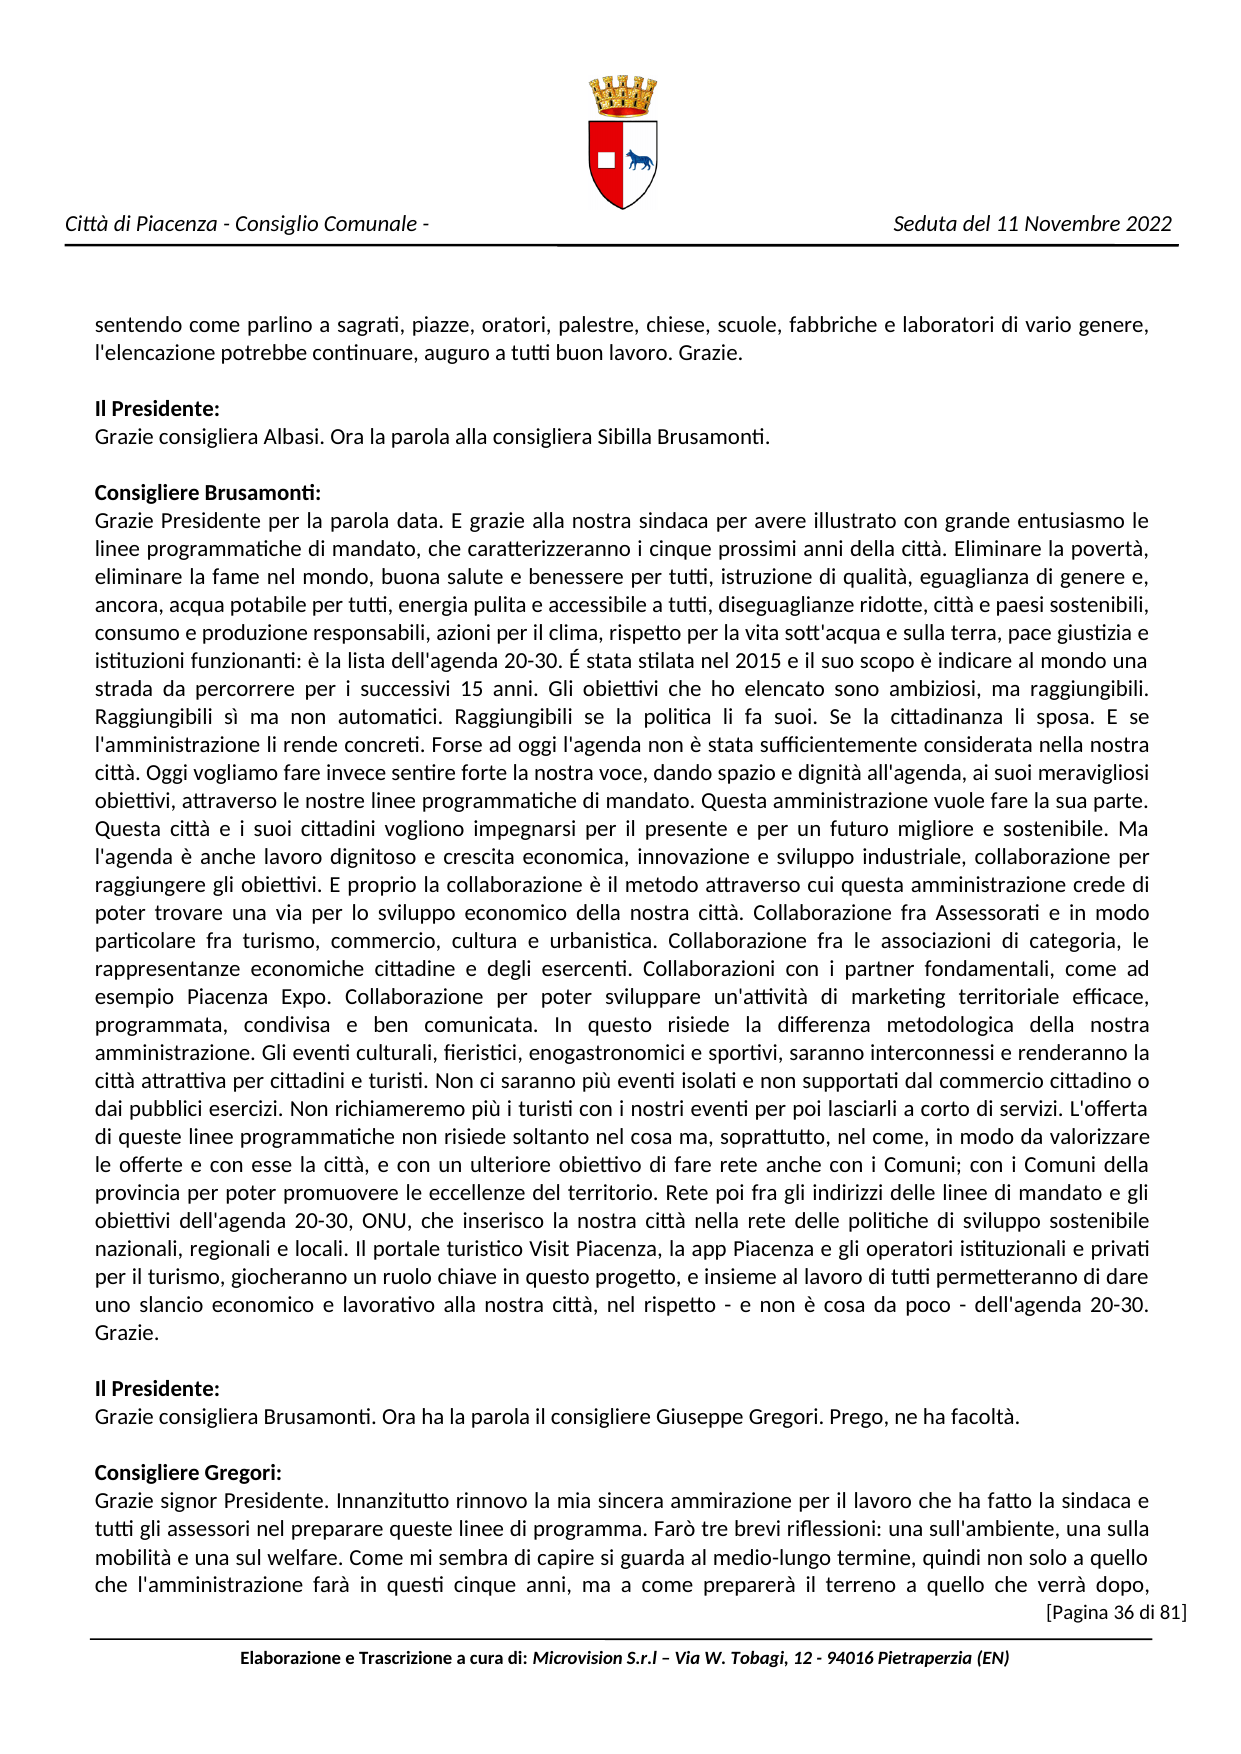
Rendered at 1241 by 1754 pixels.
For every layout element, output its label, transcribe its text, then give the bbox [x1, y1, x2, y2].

text Il Presidente: [94, 1374, 1152, 1402]
text sentendo come parlino a sagrati, piazze, oratori, palestre, chiese, scuole, fabbriche e laboratori di vario genere, l'elencazione potrebbe continuare, auguro a tutti buon lavoro. Grazie. [94, 310, 1152, 366]
text Grazie consigliera Brusamonti. Ora ha la parola il consigliere Giuseppe Gregori. Prego, ne ha facoltà. [94, 1402, 1152, 1431]
text Il Presidente: [94, 394, 1152, 422]
text Grazie consigliera Albasi. Ora la parola alla consigliera Sibilla Brusamonti. [94, 422, 1152, 450]
text Consigliere Gregori: [94, 1458, 1152, 1487]
text Grazie signor Presidente. Innanzitutto rinnovo la mia sincera ammirazione per il lavoro che ha fatto la sindaca e tutti gli assessori nel preparare queste linee di programma. Farò tre brevi riflessioni: una sull'ambiente, una sulla mobilità e una sul welfare. Come mi sembra di capire si guarda al medio-lungo termine, quindi non solo a quello che l'amministrazione farà in questi cinque anni, ma a come preparerà il terreno a quello che verrà dopo, [94, 1487, 1152, 1599]
picture [588, 75, 658, 210]
text Grazie Presidente per la parola data. E grazie alla nostra sindaca per avere illustrato con grande entusiasmo le linee programmatiche di mandato, che caratterizzeranno i cinque prossimi anni della città. Eliminare la povertà, eliminare la fame nel mondo, buona salute e benessere per tutti, istruzione di qualità, eguaglianza di genere e, ancora, acqua potabile per tutti, energia pulita e accessibile a tutti, diseguaglianze ridotte, città e paesi sostenibili, consumo e produzione responsabili, azioni per il clima, rispetto per la vita sott'acqua e sulla terra, pace giustizia e istituzioni funzionanti: è la lista dell'agenda 20-30. É stata stilata nel 2015 e il suo scopo è indicare al mondo una strada da percorrere per i successivi 15 anni. Gli obiettivi che ho elencato sono ambiziosi, ma raggiungibili. Raggiungibili sì ma non automatici. Raggiungibili se la politica li fa suoi. Se la cittadinanza li sposa. E se l'amministrazione li rende concreti. Forse ad oggi l'agenda non è stata sufficientemente considerata nella nostra città. Oggi vogliamo fare invece sentire forte la nostra voce, dando spazio e dignità all'agenda, ai suoi meravigliosi obiettivi, attraverso le nostre linee programmatiche di mandato. Questa amministrazione vuole fare la sua parte. Questa città e i suoi cittadini vogliono impegnarsi per il presente e per un futuro migliore e sostenibile. Ma l'agenda è anche lavoro dignitoso e crescita economica, innovazione e sviluppo industriale, collaborazione per raggiungere gli obiettivi. E proprio la collaborazione è il metodo attraverso cui questa amministrazione crede di poter trovare una via per lo sviluppo economico della nostra città. Collaborazione fra Assessorati e in modo particolare fra turismo, commercio, cultura e urbanistica. Collaborazione fra le associazioni di categoria, le rappresentanze economiche cittadine e degli esercenti. Collaborazioni con i partner fondamentali, come ad esempio Piacenza Expo. Collaborazione per poter sviluppare un'attività di marketing territoriale efficace, programmata, condivisa e ben comunicata. In questo risiede la differenza metodologica della nostra amministrazione. Gli eventi culturali, fieristici, enogastronomici e sportivi, saranno interconnessi e renderanno la città attrattiva per cittadini e turisti. Non ci saranno più eventi isolati e non supportati dal commercio cittadino o dai pubblici esercizi. Non richiameremo più i turisti con i nostri eventi per poi lasciarli a corto di servizi. L'offerta di queste linee programmatiche non risiede soltanto nel cosa ma, soprattutto, nel come, in modo da valorizzare le offerte e con esse la città, e con un ulteriore obiettivo di fare rete anche con i Comuni; con i Comuni della provincia per poter promuovere le eccellenze del territorio. Rete poi fra gli indirizzi delle linee di mandato e gli obiettivi dell'agenda 20-30, ONU, che inserisco la nostra città nella rete delle politiche di sviluppo sostenibile nazionali, regionali e locali. Il portale turistico Visit Piacenza, la app Piacenza e gli operatori istituzionali e privati per il turismo, giocheranno un ruolo chiave in questo progetto, e insieme al lavoro di tutti permetteranno di dare uno slancio economico e lavorativo alla nostra città, nel rispetto - e non è cosa da poco - dell'agenda 20-30. Grazie. [94, 506, 1152, 1346]
text Consigliere Brusamonti: [94, 478, 1152, 506]
